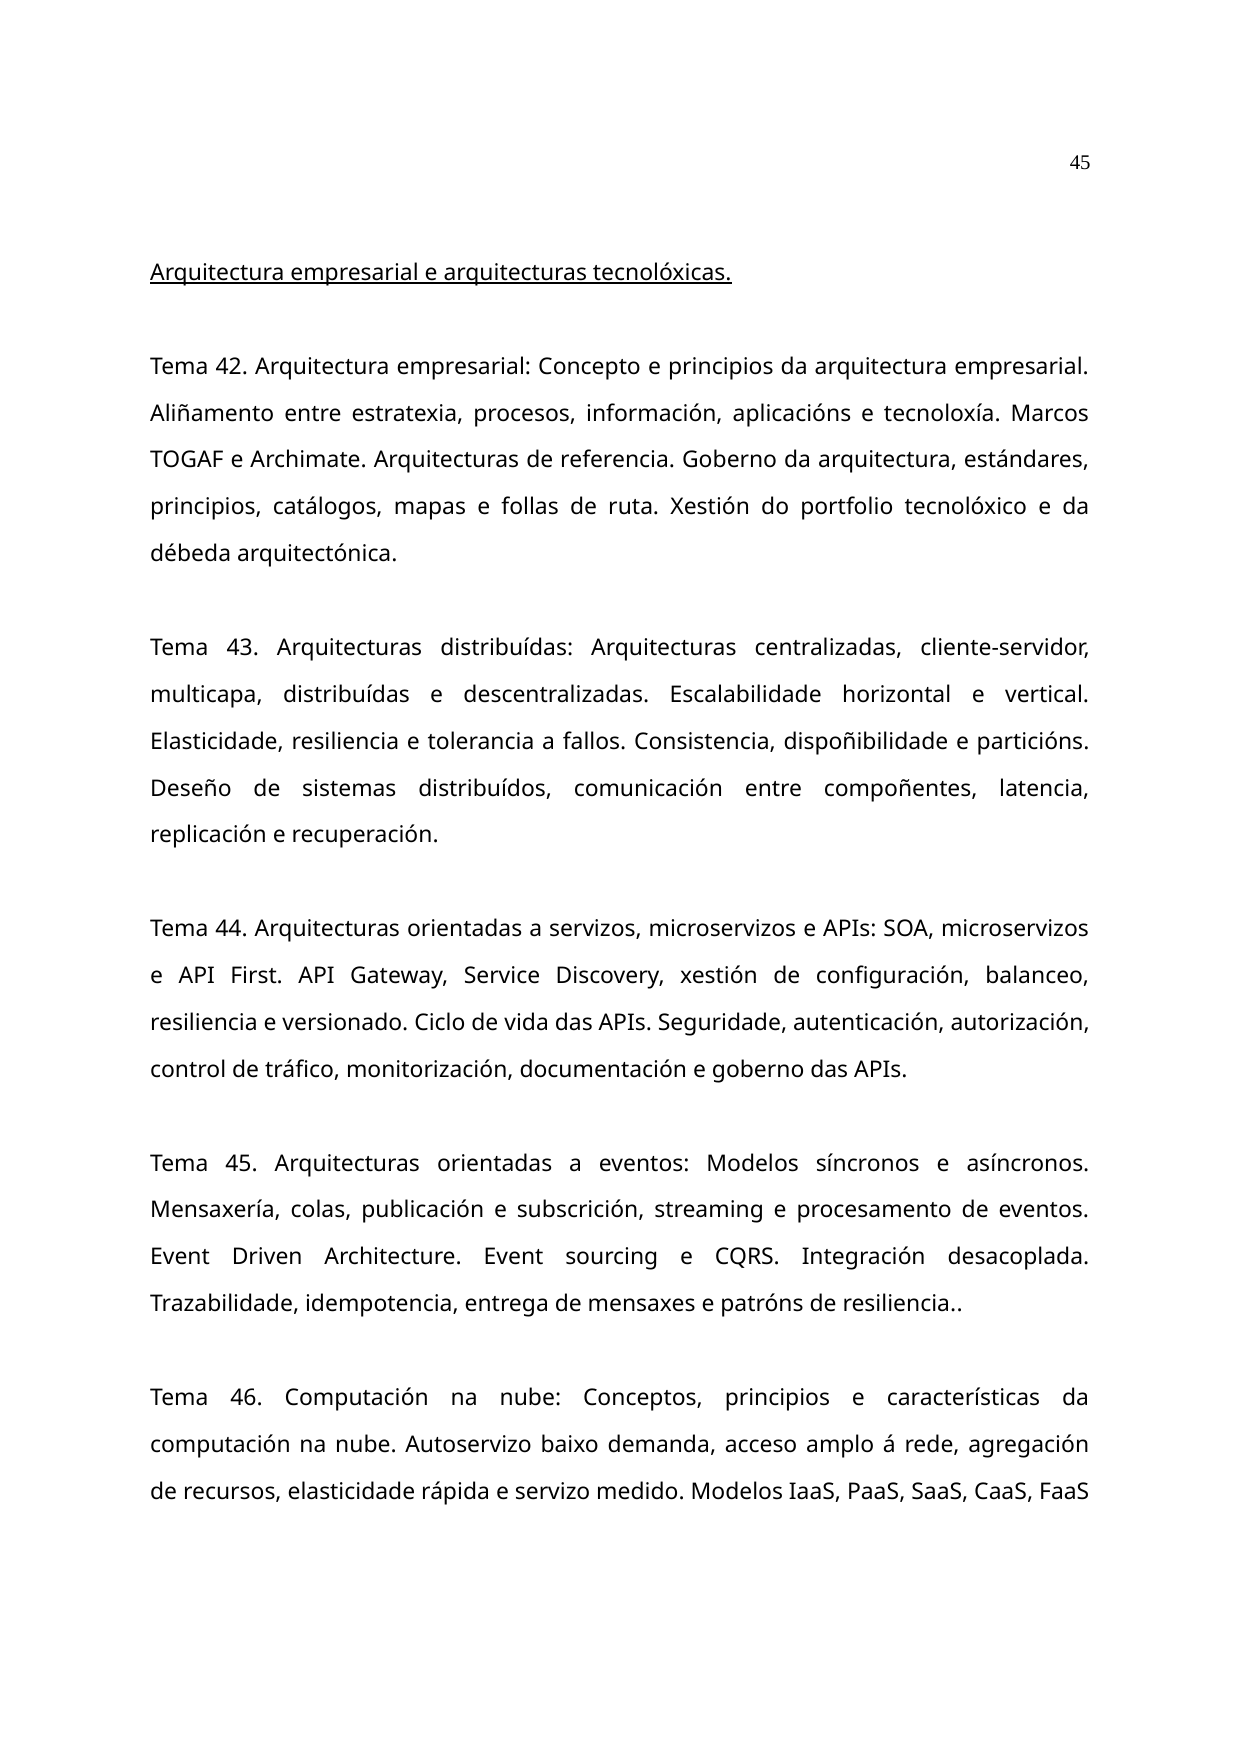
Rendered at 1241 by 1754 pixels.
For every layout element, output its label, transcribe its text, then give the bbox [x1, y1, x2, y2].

text Tema 43. Arquitecturas distribuídas: Arquitecturas centralizadas, cliente-servidor, multicapa, distribuídas e descentralizadas. Escalabilidade horizontal e vertical. Elasticidade, resiliencia e tolerancia a fallos. Consistencia, dispoñibilidade e particións. Deseño de sistemas distribuídos, comunicación entre compoñentes, latencia, replicación e recuperación. [150, 631, 1090, 850]
text Tema 42. Arquitectura empresarial: Concepto e principios da arquitectura empresarial. Aliñamento entre estratexia, procesos, información, aplicacións e tecnoloxía. Marcos TOGAF e Archimate. Arquitecturas de referencia. Goberno da arquitectura, estándares, principios, catálogos, mapas e follas de ruta. Xestión do portfolio tecnolóxico e da débeda arquitectónica. [150, 350, 1090, 568]
text Tema 44. Arquitecturas orientadas a servizos, microservizos e APIs: SOA, microservizos e API First. API Gateway, Service Discovery, xestión de configuración, balanceo, resiliencia e versionado. Ciclo de vida das APIs. Seguridade, autenticación, autorización, control de tráfico, monitorización, documentación e goberno das APIs. [150, 912, 1090, 1084]
text Arquitectura empresarial e arquitecturas tecnolóxicas. [150, 256, 1090, 287]
text Tema 46. Computación na nube: Conceptos, principios e características da computación na nube. Autoservizo baixo demanda, acceso amplo á rede, agregación de recursos, elasticidade rápida e servizo medido. Modelos IaaS, PaaS, SaaS, CaaS, FaaS [150, 1381, 1090, 1506]
text Tema 45. Arquitecturas orientadas a eventos: Modelos síncronos e asíncronos. Mensaxería, colas, publicación e subscrición, streaming e procesamento de eventos. Event Driven Architecture. Event sourcing e CQRS. Integración desacoplada. Trazabilidade, idempotencia, entrega de mensaxes e patróns de resiliencia.. [150, 1147, 1090, 1318]
